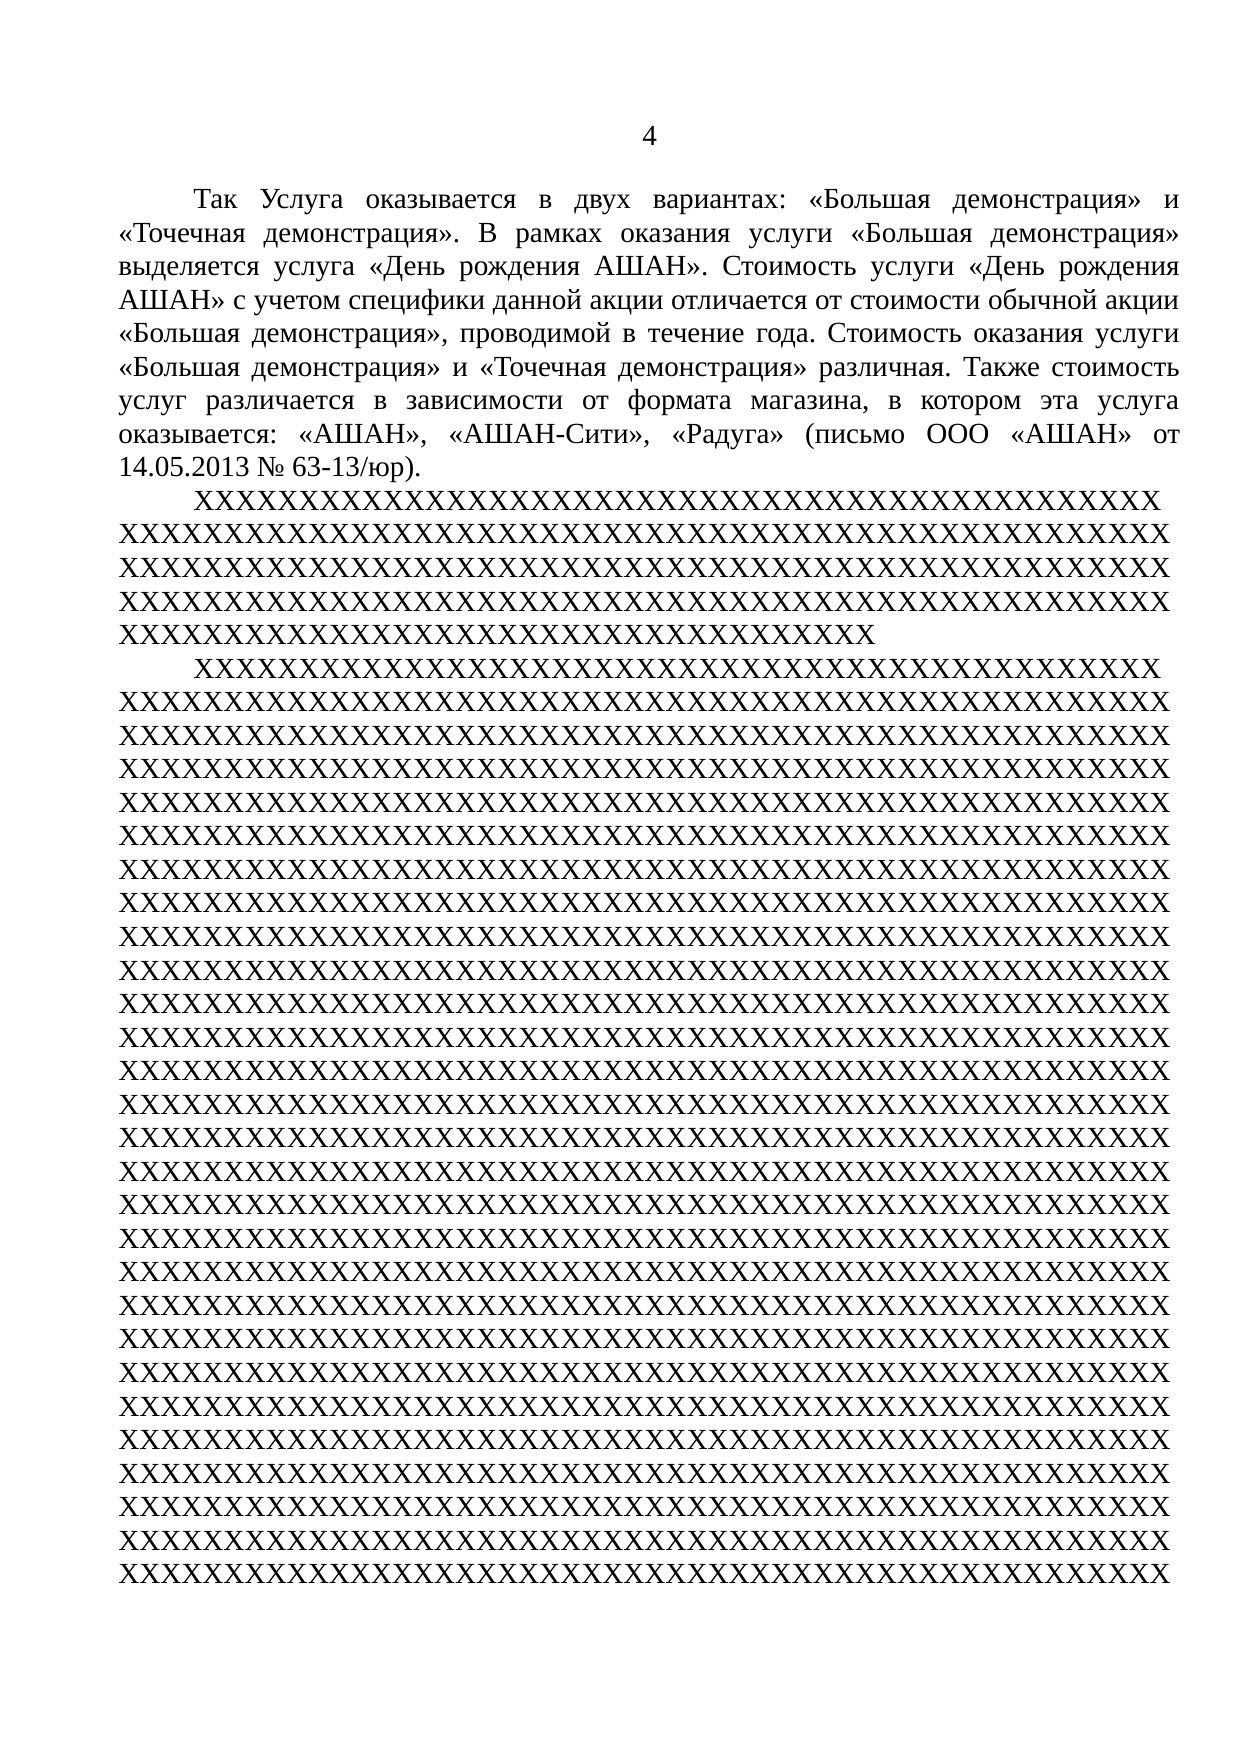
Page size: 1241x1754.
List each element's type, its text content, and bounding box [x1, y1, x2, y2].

text Так Услуга оказывается в двух вариантах: «Большая демонстрация» и «Точечная демонстрация». В рамках оказания услуги «Большая демонстрация» выделяется услуга «День рождения АШАН». Стоимость услуги «День рождения АШАН» с учетом специфики данной акции отличается от стоимости обычной акции «Большая демонстрация», проводимой в течение года. Стоимость оказания услуги «Большая демонстрация» и «Точечная демонстрация» различная. Также стоимость услуг различается в зависимости от формата магазина, в котором эта услуга оказывается: «АШАН», «АШАН-Сити», «Радуга» (письмо ООО «АШАН» от 14.05.2013 № 63-13/юр). [118, 181, 1181, 483]
text XXXXXXXXXXXXXXXXXXXXXXXXXXXXXXXXXXXXXXXXXXXXXXXXXXXXXXXXXXXXXXXXXXXXXXXXXXXXXXXXXXXXXXXXXXXXXXXXXXXXXXXXXXXXXXXXXXXXXXXXXXXXXXXXXXXXXXXXXXXXXXXXXXXXXXXXXXXXXXXXXXXXXXXXXXXXXXXXXXXXXXXXXXXXXXXXXXXXXXXXXXXXXXXXXXXXXXXXXXXXXXXXXXXXXXXX [118, 483, 1181, 651]
text XXXXXXXXXXXXXXXXXXXXXXXXXXXXXXXXXXXXXXXXXXXXXXXXXXXXXXXXXXXXXXXXXXXXXXXXXXXXXXXXXXXXXXXXXXXXXXXXXXXXXXXXXXXXXXXXXXXXXXXXXXXXXXXXXXXXXXXXXXXXXXXXXXXXXXXXXXXXXXXXXXXXXXXXXXXXXXXXXXXXXXXXXXXXXXXXXXXXXXXXXXXXXXXXXXXXXXXXXXXXXXXXXXXXXXXXXXXXXXXXXXXXXXXXXXXXXXXXXXXXXXXXXXXXXXXXXXXXXXXXXXXXXXXXXXXXXXXXXXXXXXXXXXXXXXXXXXXXXXXXXXXXXXXXXXXXXXXXXXXXXXXXXXXXXXXXXXXXXXXXXXXXXXXXXXXXXXXXXXXXXXXXXXXXXXXXXXXXXXXXXXXXXXXXXXXXXXXXXXXXXXXXXXXXXXXXXXXXXXXXXXXXXXXXXXXXXXXXXXXXXXXXXXXXXXXXXXXXXXXXXXXXXXXXXXXXXXXXXXXXXXXXXXXXXXXXXXXXXXXXXXXXXXXXXXXXXXXXXXXXXXXXXXXXXXXXXXXXXXXXXXXXXXXXXXXXXXXXXXXXXXXXXXXXXXXXXXXXXXXXXXXXXXXXXXXXXXXXXXXXXXXXXXXXXXXXXXXXXXXXXXXXXXXXXXXXXXXXXXXXXXXXXXXXXXXXXXXXXXXXXXXXXXXXXXXXXXXXXXXXXXXXXXXXXXXXXXXXXXXXXXXXXXXXXXXXXXXXXXXXXXXXXXXXXXXXXXXXXXXXXXXXXXXXXXXXXXXXXXXXXXXXXXXXXXXXXXXXXXXXXXXXXXXXXXXXXXXXXXXXXXXXXXXXXXXXXXXXXXXXXXXXXXXXXXXXXXXXXXXXXXXXXXXXXXXXXXXXXXXXXXXXXXXXXXXXXXXXXXXXXXXXXXXXXXXXXXXXXXXXXXXXXXXXXXXXXXXXXXXXXXXXXXXXXXXXXXXXXXXXXXXXXXXXXXXXXXXXXXXXXXXXXXXXXXXXXXXXXXXXXXXXXXXXXXXXXXXXXXXXXXXXXXXXXXXXXXXXXXXXXXXXXXXXXXXXXXXXXXXXXXXXXXXXXXXXXXXXXXXXXXXXXXXXXXXXXXXXXXXXXXXXXXXXXXXXXXXXXXXXXXXXXXXXXXXXXXXXXXXXXXXXXXXXXXXXXXXXXXXXXXXXXXXXXXXXXXXXXXXXXXXXXXXXXXXXXXXXXXXXXXXXXXXXXXXXXXXXXXXXXXXXXXXXXXXXXXXXXXXXXXXXXXXXXXXXXXXXXXXXXXXXXXXXXXXXXXXXXXXXXXXXXXXXXXXXXXXXXXXXXXXXXXXXXXXXXXXXXXXXXXXXXXXXXXXXXXXXXXXXXXXXXXXXXXXXXXXXXXXXXXXXXXXXXXXXXXXXXXXXXXXXXXXXXXXXXXXX [118, 651, 1181, 1590]
